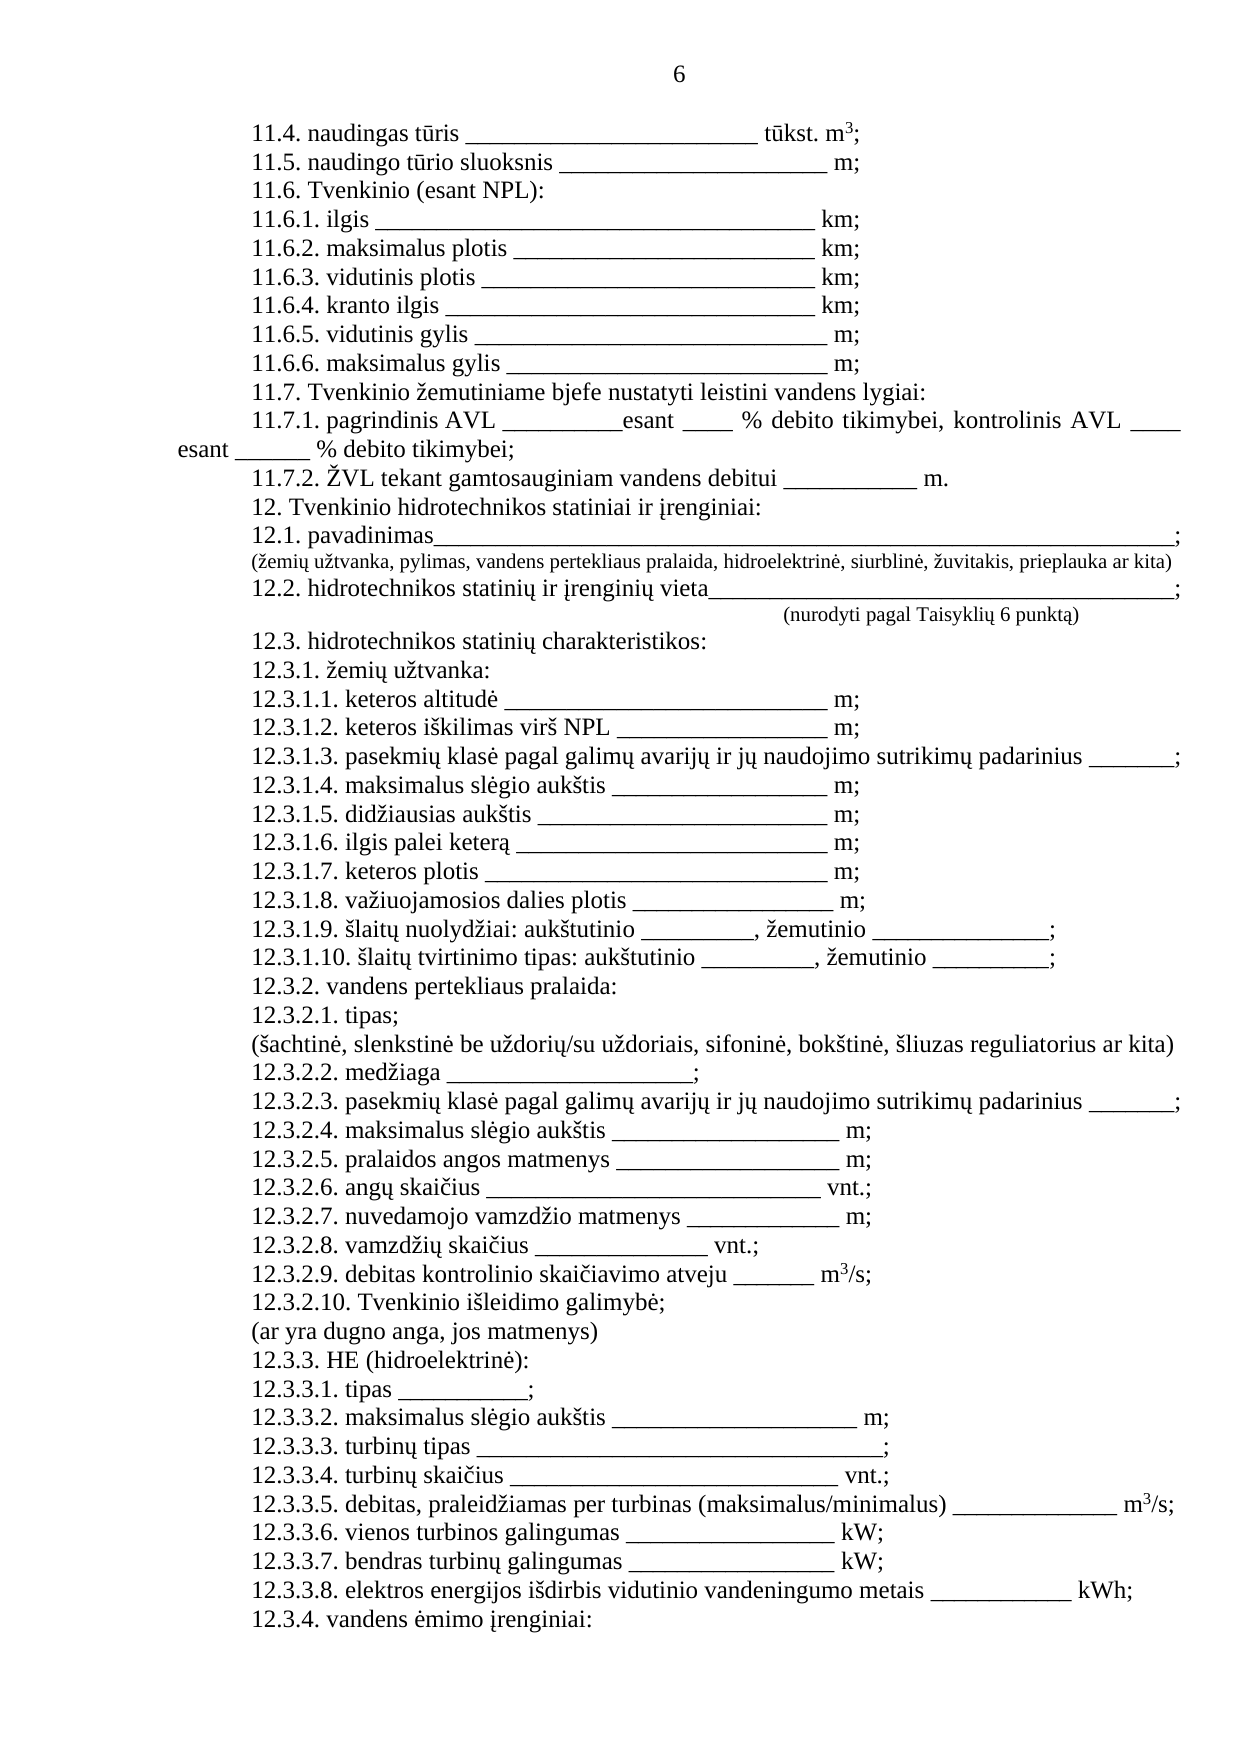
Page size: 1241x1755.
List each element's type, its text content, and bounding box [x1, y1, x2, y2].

text 12.3.2.2. medžiaga ; [177, 1057, 1181, 1086]
text 12.3.1.1. keteros altitudė m; [177, 684, 1181, 712]
text (šachtinė, slenkstinė be uždorių/su uždoriais, sifoninė, bokštinė, šliuzas reguliatorius ar kita) [177, 1029, 1181, 1057]
text 11.6.1. ilgis km; [177, 204, 1181, 233]
text 12.3.1.5. didžiausias aukštis m; [177, 799, 1181, 827]
text 12.3.1.4. maksimalus slėgio aukštis m; [177, 770, 1181, 799]
text 12.3.3.3. turbinų tipas ; [177, 1431, 1181, 1460]
text 12.3.2.8. vamzdžių skaičius vnt.; [177, 1230, 1181, 1259]
text 12.2. hidrotechnikos statinių ir įrenginių vieta ; [177, 573, 1181, 602]
text 12.3.2.10. Tvenkinio išleidimo galimybė; [177, 1287, 1181, 1316]
text (žemių užtvanka, pylimas, vandens pertekliaus pralaida, hidroelektrinė, siurblinė, žuvitakis, prieplauka ar kita) [177, 549, 1181, 573]
text 11.6.5. vidutinis gylis m; [177, 319, 1181, 348]
text 11.7. Tvenkinio žemutiniame bjefe nustatyti leistini vandens lygiai: [177, 377, 1181, 406]
text 12.3.1.9. šlaitų nuolydžiai: aukštutinio _________, žemutinio ; [177, 914, 1181, 942]
text (ar yra dugno anga, jos matmenys) [177, 1316, 1181, 1345]
text 12.3.1.3. pasekmių klasė pagal galimų avarijų ir jų naudojimo sutrikimų padarinius ; [177, 741, 1181, 770]
text 12.3.3.2. maksimalus slėgio aukštis m; [177, 1402, 1181, 1431]
text 12.3.2.3. pasekmių klasė pagal galimų avarijų ir jų naudojimo sutrikimų padarinius ; [177, 1086, 1181, 1115]
text 12.3.1.7. keteros plotis m; [177, 856, 1181, 885]
text 12.1. pavadinimas ; [177, 521, 1181, 549]
text (nurodyti pagal Taisyklių 6 punktą) [177, 602, 1181, 626]
text 12. Tvenkinio hidrotechnikos statiniai ir įrenginiai: [177, 492, 1181, 521]
text 11.6.3. vidutinis plotis km; [177, 262, 1181, 291]
text 12.3.2.4. maksimalus slėgio aukštis m; [177, 1115, 1181, 1144]
text 11.4. naudingas tūris tūkst. m3; [177, 118, 1181, 147]
text 12.3.3.4. turbinų skaičius vnt.; [177, 1460, 1181, 1489]
text 12.3.1.10. šlaitų tvirtinimo tipas: aukštutinio _________, žemutinio ; [177, 942, 1181, 971]
text 12.3.3.8. elektros energijos išdirbis vidutinio vandeningumo metais kWh; [177, 1575, 1181, 1604]
text 12.3.3.7. bendras turbinų galingumas kW; [177, 1546, 1181, 1575]
text 11.5. naudingo tūrio sluoksnis m; [177, 147, 1181, 176]
text 12.3.2.9. debitas kontrolinio skaičiavimo atveju m3/s; [177, 1259, 1181, 1287]
text 11.6.4. kranto ilgis km; [177, 291, 1181, 319]
text 12.3.3.1. tipas ; [177, 1374, 1181, 1402]
text 12.3.1.2. keteros iškilimas virš NPL m; [177, 712, 1181, 741]
text 11.7.2. ŽVL tekant gamtosauginiam vandens debitui m. [177, 463, 1181, 492]
text 12.3.2.6. angų skaičius vnt.; [177, 1172, 1181, 1201]
text 12.3.1.6. ilgis palei keterą m; [177, 827, 1181, 856]
text 12.3.1. žemių užtvanka: [177, 655, 1181, 684]
text 12.3.4. vandens ėmimo įrenginiai: [177, 1604, 1181, 1632]
text 12.3.3.5. debitas, praleidžiamas per turbinas (maksimalus/minimalus) m3/s; [177, 1489, 1181, 1517]
text 12.3.3. HE (hidroelektrinė): [177, 1345, 1181, 1374]
text 12.3.3.6. vienos turbinos galingumas kW; [177, 1517, 1181, 1546]
text 12.3. hidrotechnikos statinių charakteristikos: [177, 626, 1181, 655]
text 11.6.6. maksimalus gylis m; [177, 348, 1181, 377]
text 12.3.2. vandens pertekliaus pralaida: [177, 971, 1181, 1000]
text 11.6.2. maksimalus plotis km; [177, 233, 1181, 262]
text 12.3.2.1. tipas; [177, 1000, 1181, 1029]
text 11.6. Tvenkinio (esant NPL): [177, 176, 1181, 204]
text 11.7.1. pagrindinis AVL esant ____ % debito tikimybei, kontrolinis AVL ____ esant ______ % debito tikimybei; [177, 406, 1181, 463]
text 12.3.1.8. važiuojamosios dalies plotis m; [177, 885, 1181, 914]
text 12.3.2.7. nuvedamojo vamzdžio matmenys m; [177, 1201, 1181, 1230]
text 12.3.2.5. pralaidos angos matmenys m; [177, 1144, 1181, 1172]
